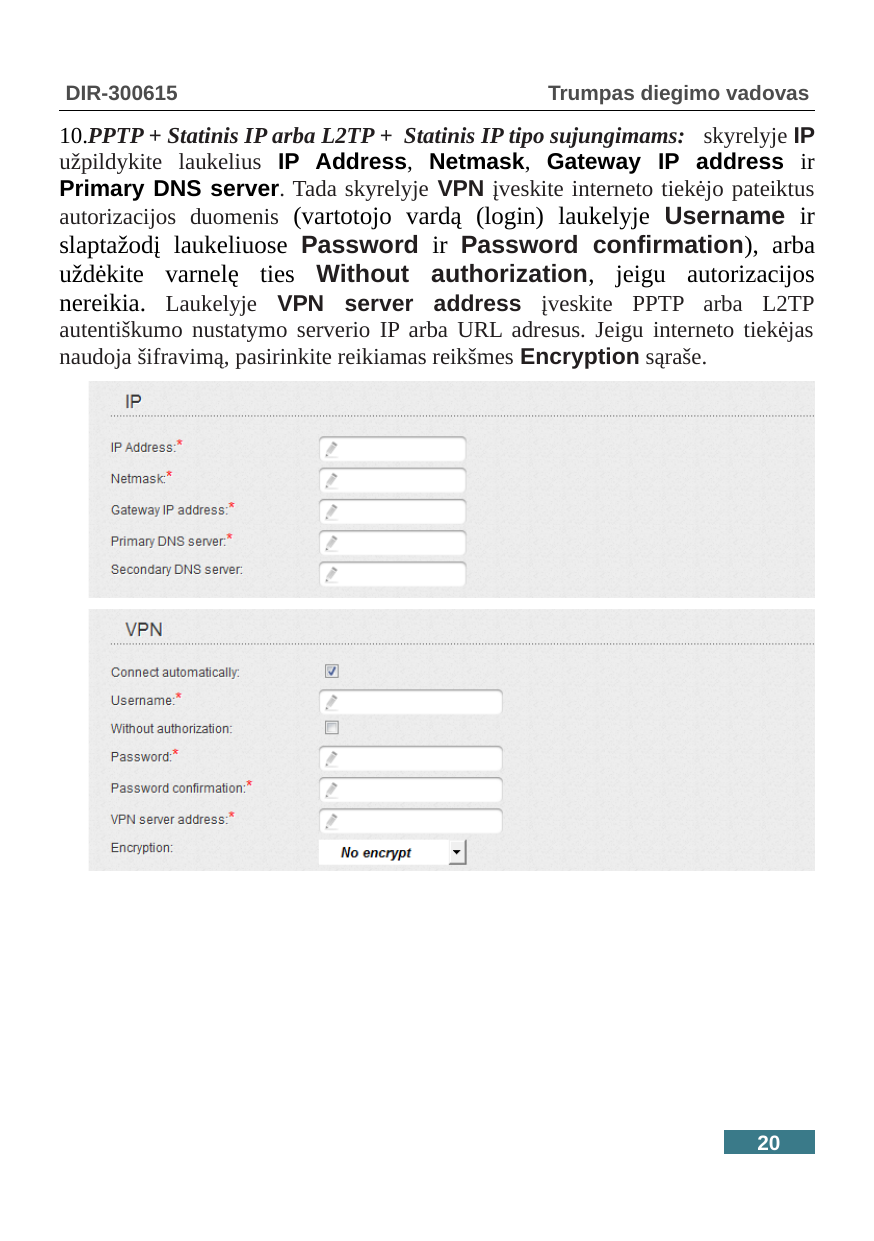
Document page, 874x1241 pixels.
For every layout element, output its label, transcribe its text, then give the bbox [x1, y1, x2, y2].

list PPTP + Statinis IP arba L2TP + Statinis IP tipo sujungimams: skyrelyje IP užpildykite laukelius IP Address, Netmask, Gateway IP address ir Primary DNS server. Tada skyrelyje VPN įveskite interneto tiekėjo pateiktus autorizacijos duomenis (vartotojo vardą (login) laukelyje Username ir slaptažodį laukeliuose Password ir Password confirmation), arba uždėkite varnelę ties Without authorization, jeigu autorizacijos nereikia. Laukelyje VPN server address įveskite PPTP arba L2TP autentiškumo nustatymo serverio IP arba URL adresus. Jeigu interneto tiekėjas naudoja šifravimą, pasirinkite reikiamas reikšmes Encryption sąraše. [59, 122, 815, 369]
